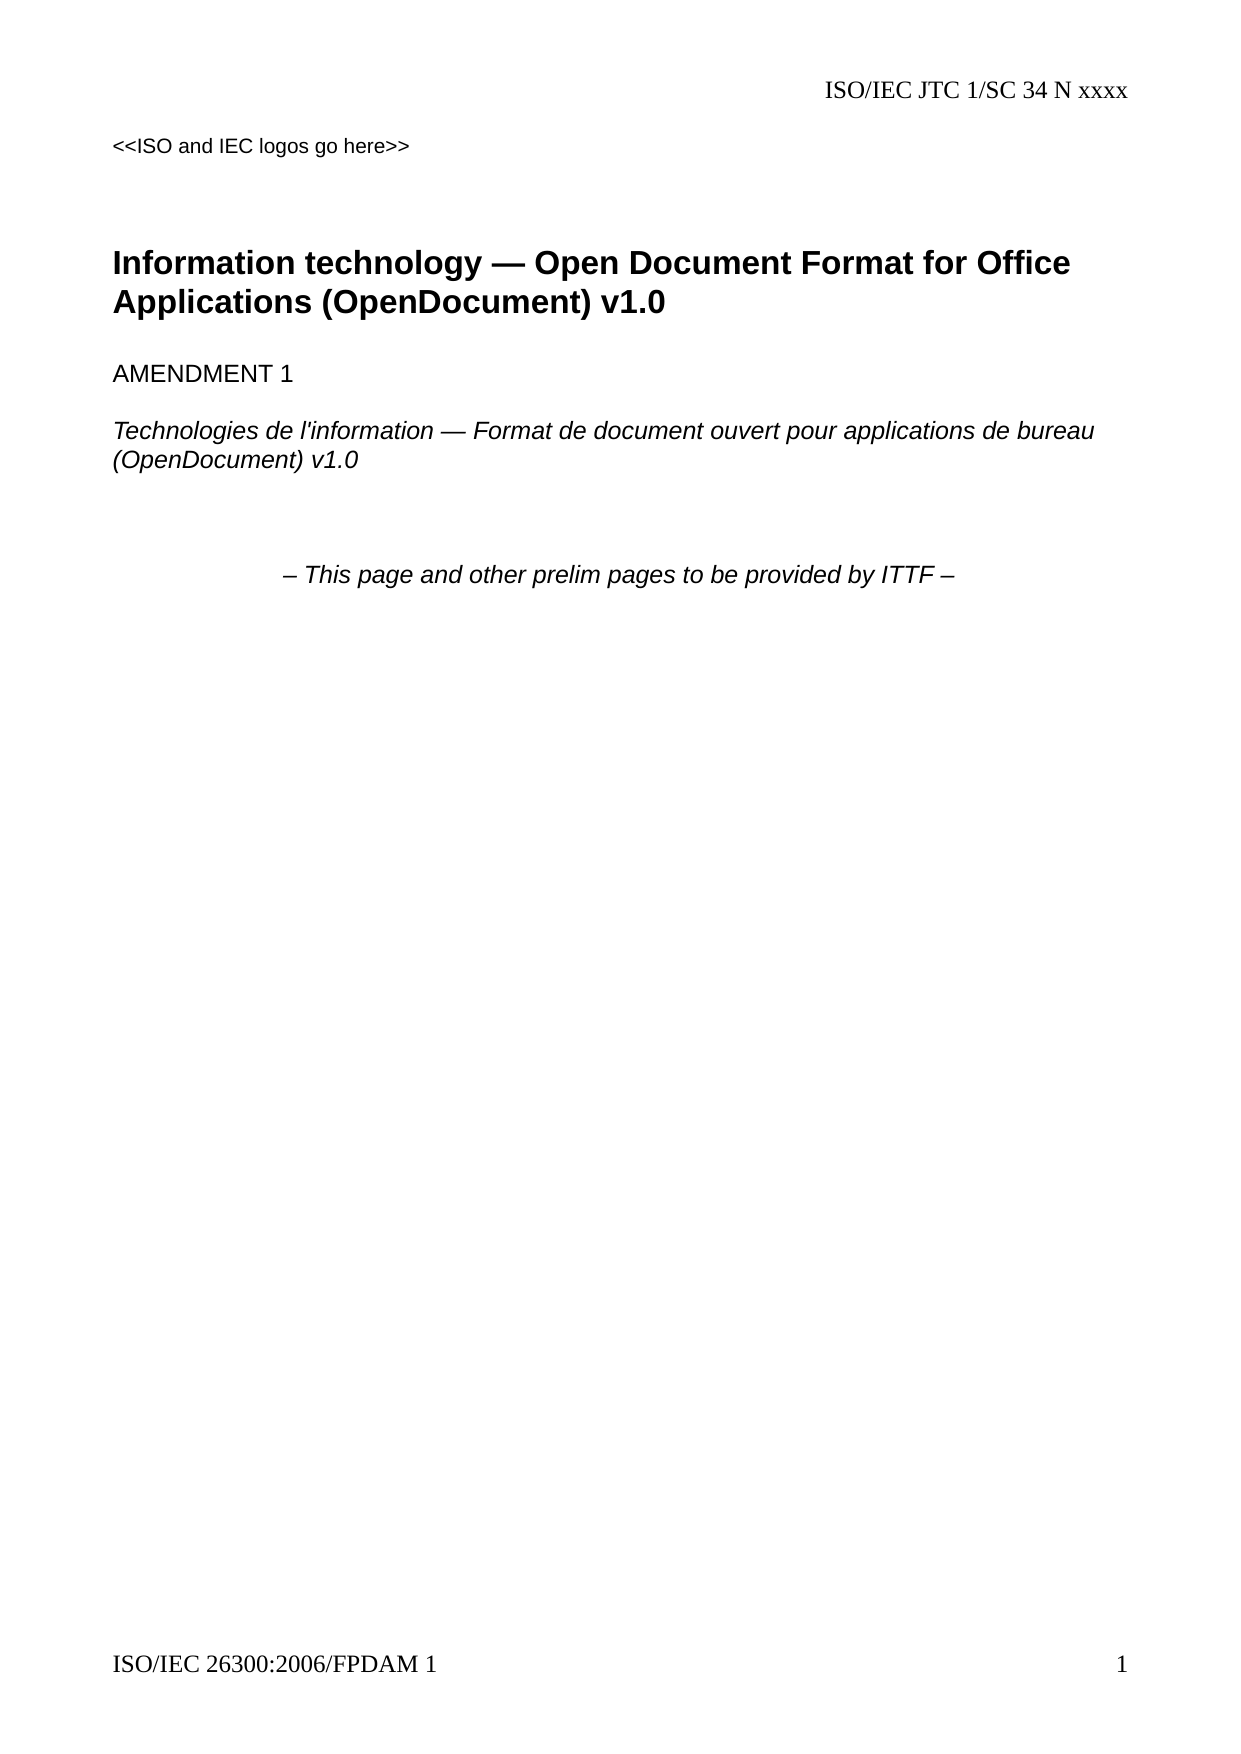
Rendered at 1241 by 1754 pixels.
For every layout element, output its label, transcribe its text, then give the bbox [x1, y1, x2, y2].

text Information technology — Open Document Format for Office Applications (OpenDocument) v1.0 [112, 243, 1128, 320]
text <<ISO and IEC logos go here>> [112, 134, 1128, 158]
text AMENDMENT 1 [112, 359, 1128, 387]
text – This page and other prelim pages to be provided by ITTF – [112, 560, 1128, 589]
text Technologies de l'information — Format de document ouvert pour applications de bureau (OpenDocument) v1.0 [112, 416, 1128, 474]
